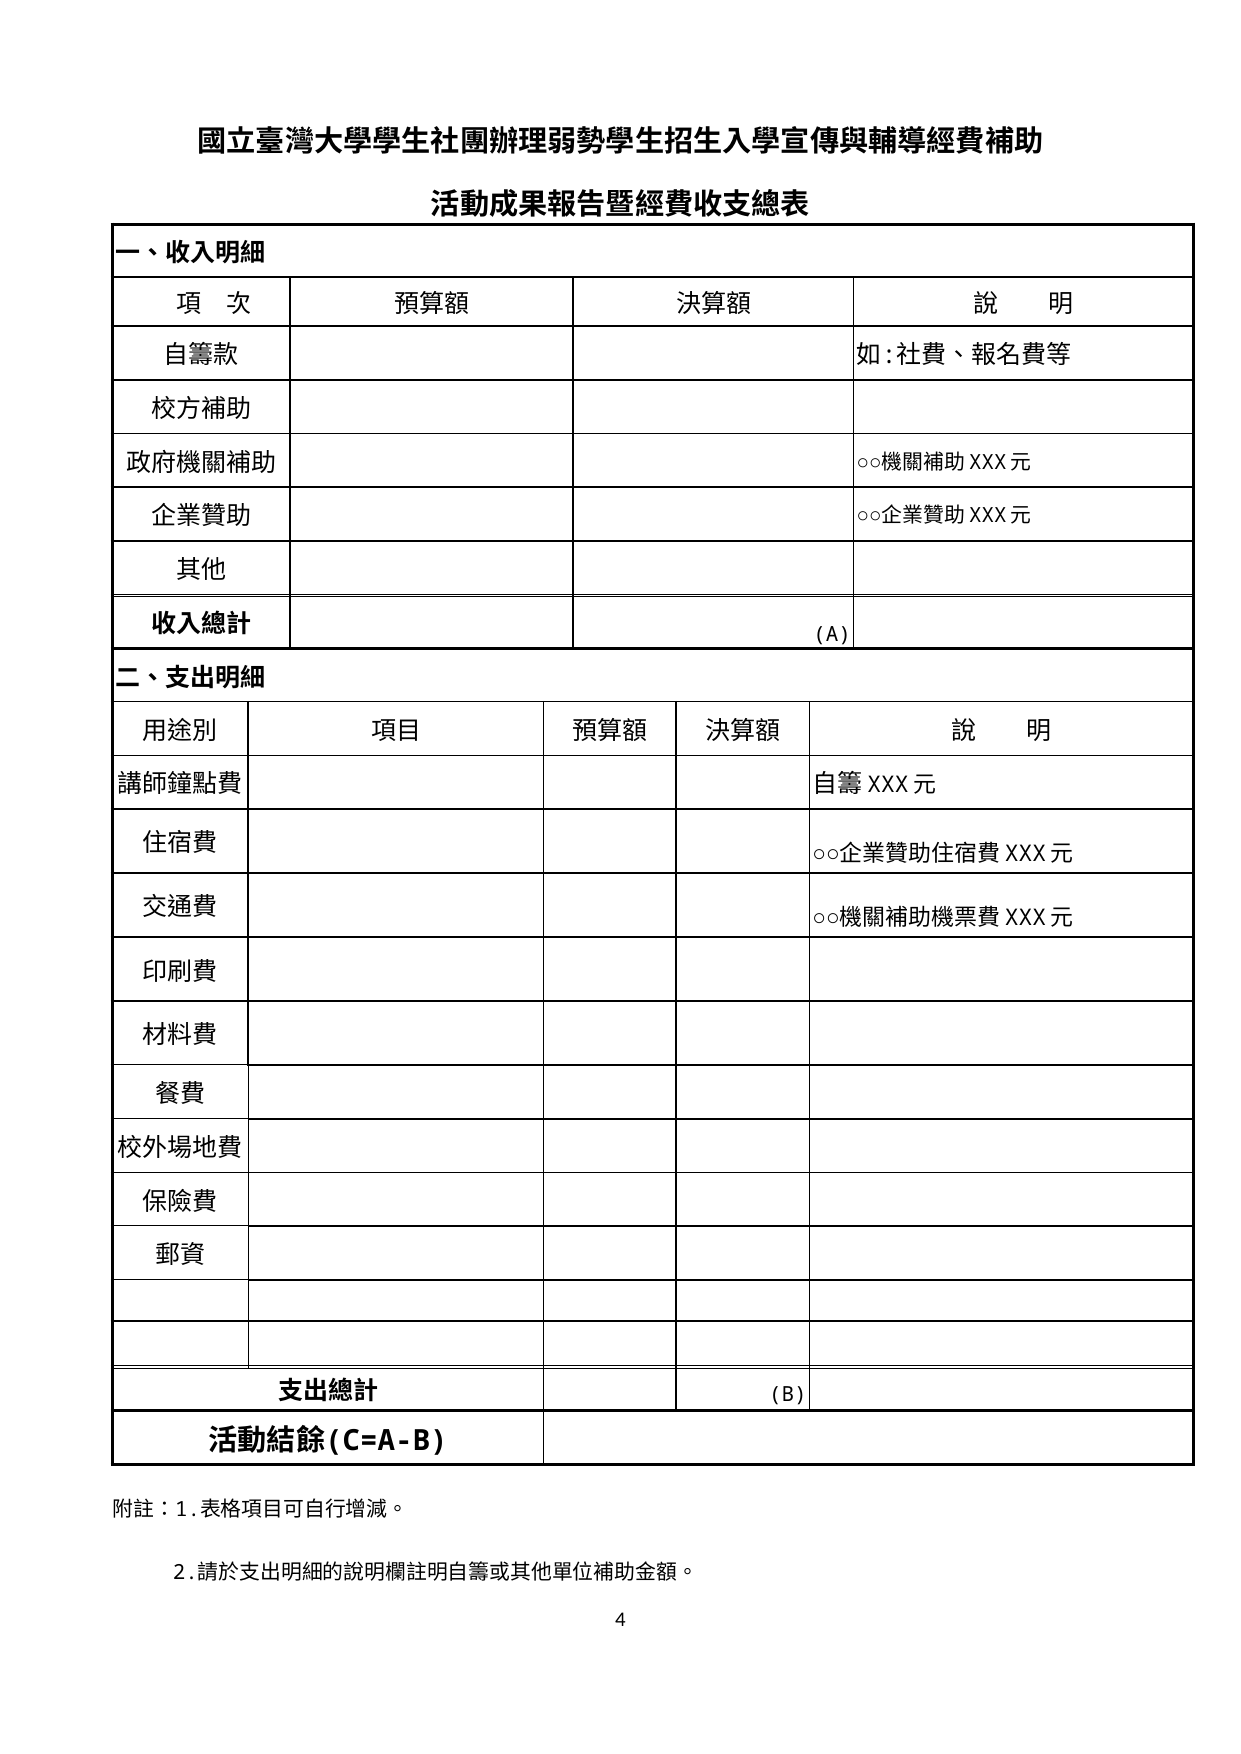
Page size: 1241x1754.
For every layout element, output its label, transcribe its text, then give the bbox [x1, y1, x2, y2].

table_header 一、收入明細 [114, 226, 1192, 276]
table_cell 決算額 [574, 278, 853, 325]
table_cell [291, 597, 572, 647]
table_cell [574, 488, 853, 540]
table_cell [291, 381, 572, 433]
table_cell (A) [574, 597, 853, 647]
table_cell 二、支出明細 [114, 650, 1192, 701]
table_cell [249, 1002, 543, 1064]
table_cell [677, 938, 809, 1000]
table_cell ○○機關補助機票費XXX元 [810, 874, 1192, 936]
table_cell [544, 1066, 675, 1118]
table_cell [810, 1002, 1192, 1064]
table_cell [114, 1280, 248, 1320]
table_cell [810, 1066, 1192, 1118]
table_cell [810, 1120, 1192, 1172]
table_cell [677, 810, 809, 872]
table_cell 預算額 [544, 702, 675, 754]
table_cell [291, 542, 572, 593]
table_cell [544, 1227, 675, 1279]
table_cell [677, 1002, 809, 1064]
table_cell 說 明 [854, 278, 1192, 325]
table_cell [544, 1281, 675, 1320]
table_cell 說 明 [810, 702, 1192, 754]
table_cell [677, 1120, 809, 1172]
table_cell 校方補助 [114, 381, 289, 433]
table_cell [249, 810, 543, 872]
table_cell [544, 938, 675, 1000]
table_cell 餐費 [114, 1065, 248, 1118]
table_cell [291, 434, 572, 486]
table_cell 項目 [249, 702, 543, 754]
table_cell [854, 381, 1192, 433]
table_cell [574, 434, 853, 486]
text 國立臺灣大學學生社團辦理弱勢學生招生入學宣傳與輔導經費補助 [112, 97, 1128, 160]
table_cell 保險費 [114, 1173, 248, 1225]
table_cell [249, 1120, 543, 1172]
table_cell [544, 756, 675, 808]
text 活動成果報告暨經費收支總表 [112, 160, 1128, 222]
table_cell [810, 1322, 1192, 1365]
table_cell [574, 381, 853, 433]
table_cell [544, 1002, 675, 1064]
table_cell 項 次 [114, 278, 289, 325]
text 2.請於支出明細的說明欄註明自籌或其他單位補助金額。 [162, 1528, 1128, 1591]
table_cell [249, 1066, 543, 1118]
table_cell [544, 1369, 675, 1409]
table_cell 活動結餘(C=A-B) [114, 1412, 543, 1463]
table_cell 決算額 [677, 702, 809, 754]
table_cell 收入總計 [114, 597, 289, 647]
table_cell [677, 1173, 809, 1225]
table_cell [574, 542, 853, 593]
table_cell [854, 597, 1192, 647]
table_cell (B) [677, 1369, 809, 1409]
table_cell 材料費 [114, 1002, 247, 1064]
table_cell ○○企業贊助住宿費XXX元 [810, 810, 1192, 872]
table_cell [677, 1281, 809, 1320]
table_cell [249, 756, 543, 808]
table_cell 住宿費 [114, 810, 247, 872]
table_cell [810, 1227, 1192, 1279]
table_cell [544, 810, 675, 872]
table_cell 自籌XXX元 [810, 756, 1192, 808]
table_cell 印刷費 [114, 938, 247, 1000]
table_cell 預算額 [291, 278, 572, 325]
text 附註：1.表格項目可自行增減。 [112, 1466, 1128, 1528]
table_cell 交通費 [114, 874, 247, 936]
table_cell [249, 1173, 543, 1225]
table_cell [810, 1369, 1192, 1409]
table_cell [677, 756, 809, 808]
table_cell ○○企業贊助XXX元 [854, 488, 1192, 540]
table_cell 自籌款 [114, 327, 289, 379]
table_cell [249, 1281, 543, 1320]
table_cell [291, 327, 572, 379]
table_cell [854, 542, 1192, 593]
table_cell 企業贊助 [114, 488, 289, 540]
table_cell [677, 1066, 809, 1118]
table_cell [291, 488, 572, 540]
table_cell 支出總計 [114, 1369, 543, 1409]
table_cell [810, 1173, 1192, 1225]
table_cell [249, 938, 543, 1000]
table_cell [544, 1120, 675, 1172]
table_cell [544, 1322, 675, 1365]
table_cell [544, 1412, 1192, 1463]
table_cell [249, 1322, 543, 1365]
table_cell [677, 1322, 809, 1365]
table_cell [249, 1227, 543, 1279]
table_cell 政府機關補助 [114, 434, 289, 486]
table_cell 講師鐘點費 [114, 756, 247, 808]
table_cell [544, 874, 675, 936]
table_cell [677, 1227, 809, 1279]
table_cell ○○機關補助XXX元 [854, 434, 1192, 486]
table_cell 如:社費、報名費等 [854, 327, 1192, 379]
table_cell 校外場地費 [114, 1119, 248, 1172]
table_cell 其他 [114, 542, 289, 593]
table_cell [677, 874, 809, 936]
table_cell [249, 874, 543, 936]
table_cell 郵資 [114, 1226, 248, 1279]
table_cell [544, 1173, 675, 1225]
table_cell 用途別 [114, 702, 247, 754]
table_cell [114, 1322, 248, 1365]
table_cell [810, 938, 1192, 1000]
table_cell [810, 1281, 1192, 1320]
table_cell [574, 327, 853, 379]
